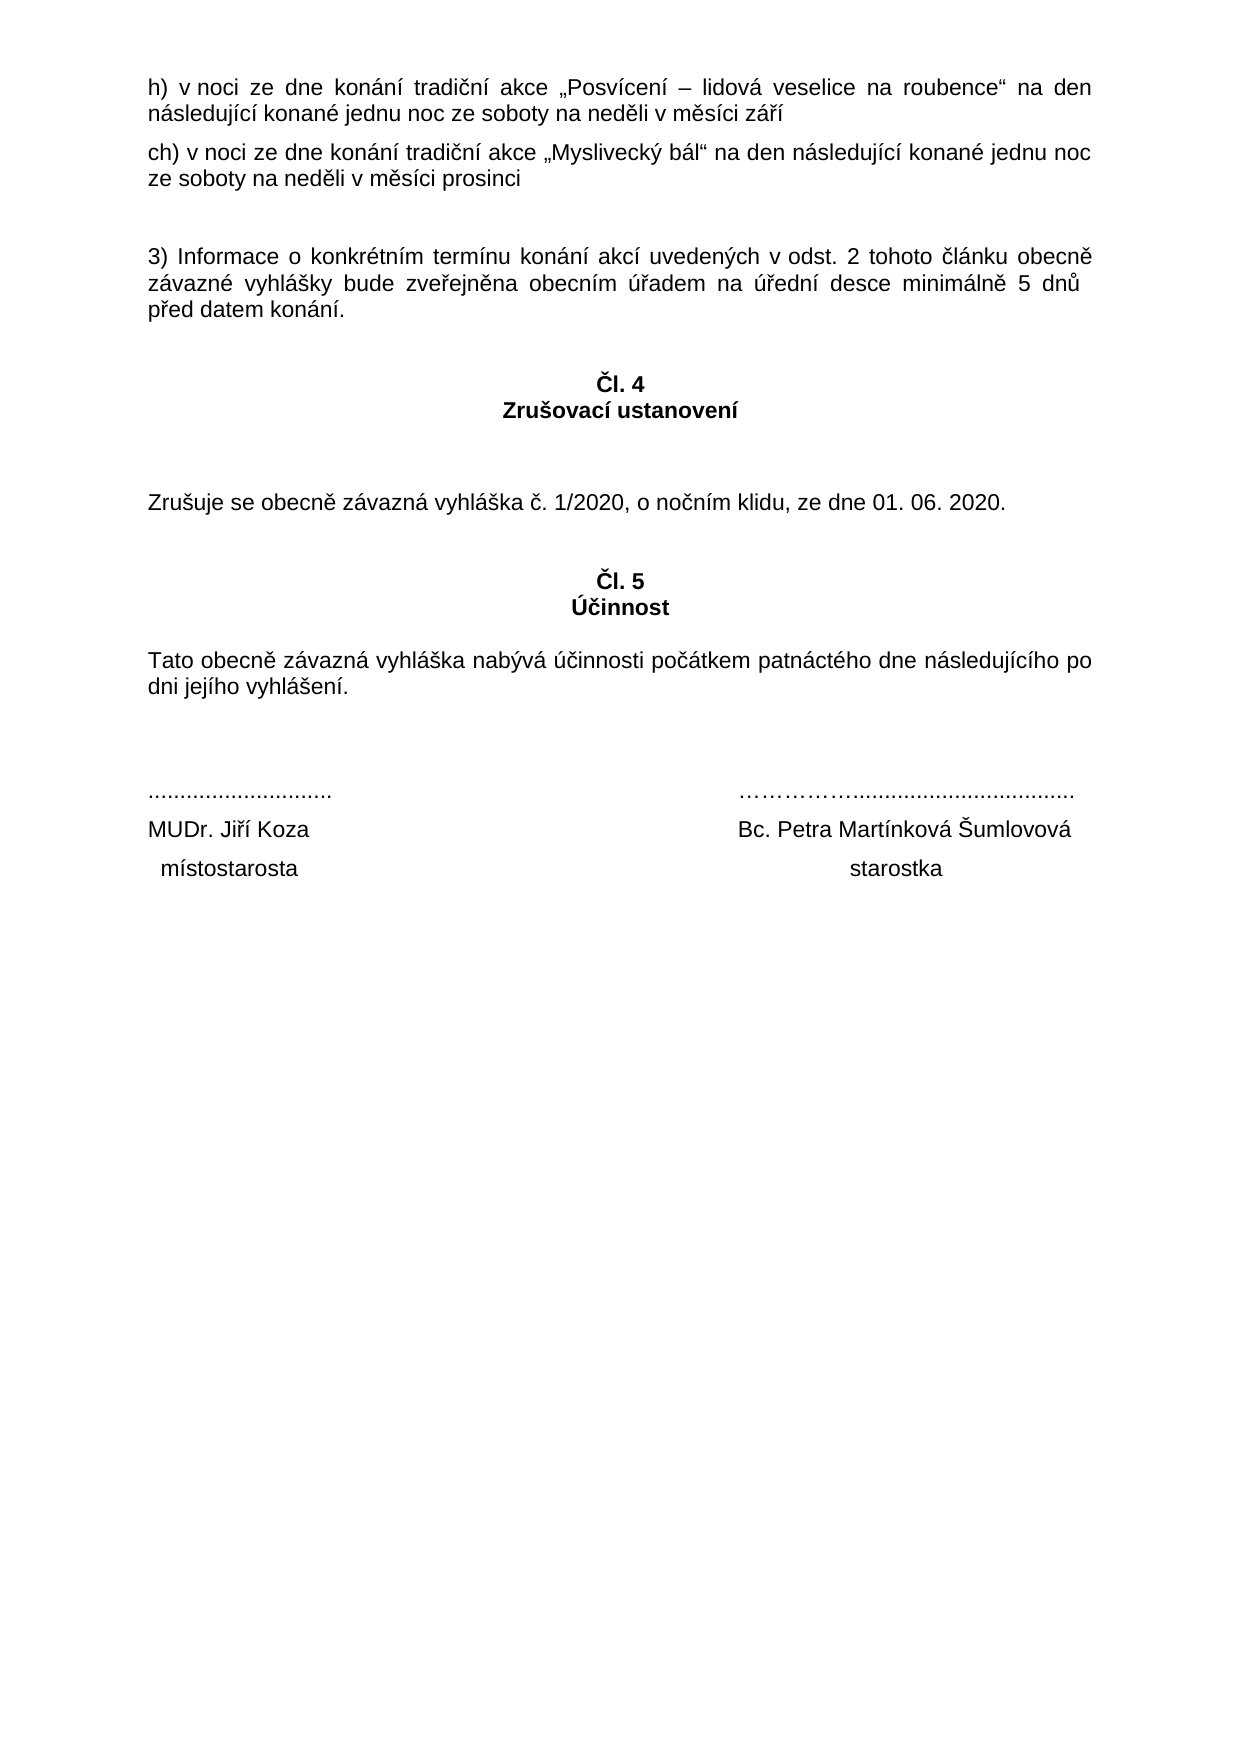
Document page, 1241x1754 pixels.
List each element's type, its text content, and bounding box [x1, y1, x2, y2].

text 3) Informace o konkrétním termínu konání akcí uvedených v odst. 2 tohoto článku obecně závazné vyhlášky bude zveřejněna obecním úřadem na úřední desce minimálně 5 dnů před datem konání. [148, 243, 1093, 322]
text h) v noci ze dne konání tradiční akce „Posvícení – lidová veselice na roubence“ na den následující konané jednu noc ze soboty na neděli v měsíci září [148, 74, 1093, 127]
text Účinnost [148, 594, 1093, 620]
text ............................. ……………................................... [148, 777, 1093, 803]
text Zrušovací ustanovení [148, 397, 1093, 424]
text ch) v noci ze dne konání tradiční akce „Myslivecký bál“ na den následující konané jednu noc ze soboty na neděli v měsíci prosinci [148, 139, 1093, 192]
text MUDr. Jiří Koza Bc. Petra Martínková Šumlovová [148, 816, 1093, 842]
text Čl. 5 [148, 568, 1093, 594]
text Tato obecně závazná vyhláška nabývá účinnosti počátkem patnáctého dne následujícího po dni jejího vyhlášení. [148, 647, 1093, 699]
text místostarosta starostka [148, 855, 1093, 881]
text Zrušuje se obecně závazná vyhláška č. 1/2020, o nočním klidu, ze dne 01. 06. 2020. [148, 489, 1093, 515]
text Čl. 4 [148, 371, 1093, 397]
